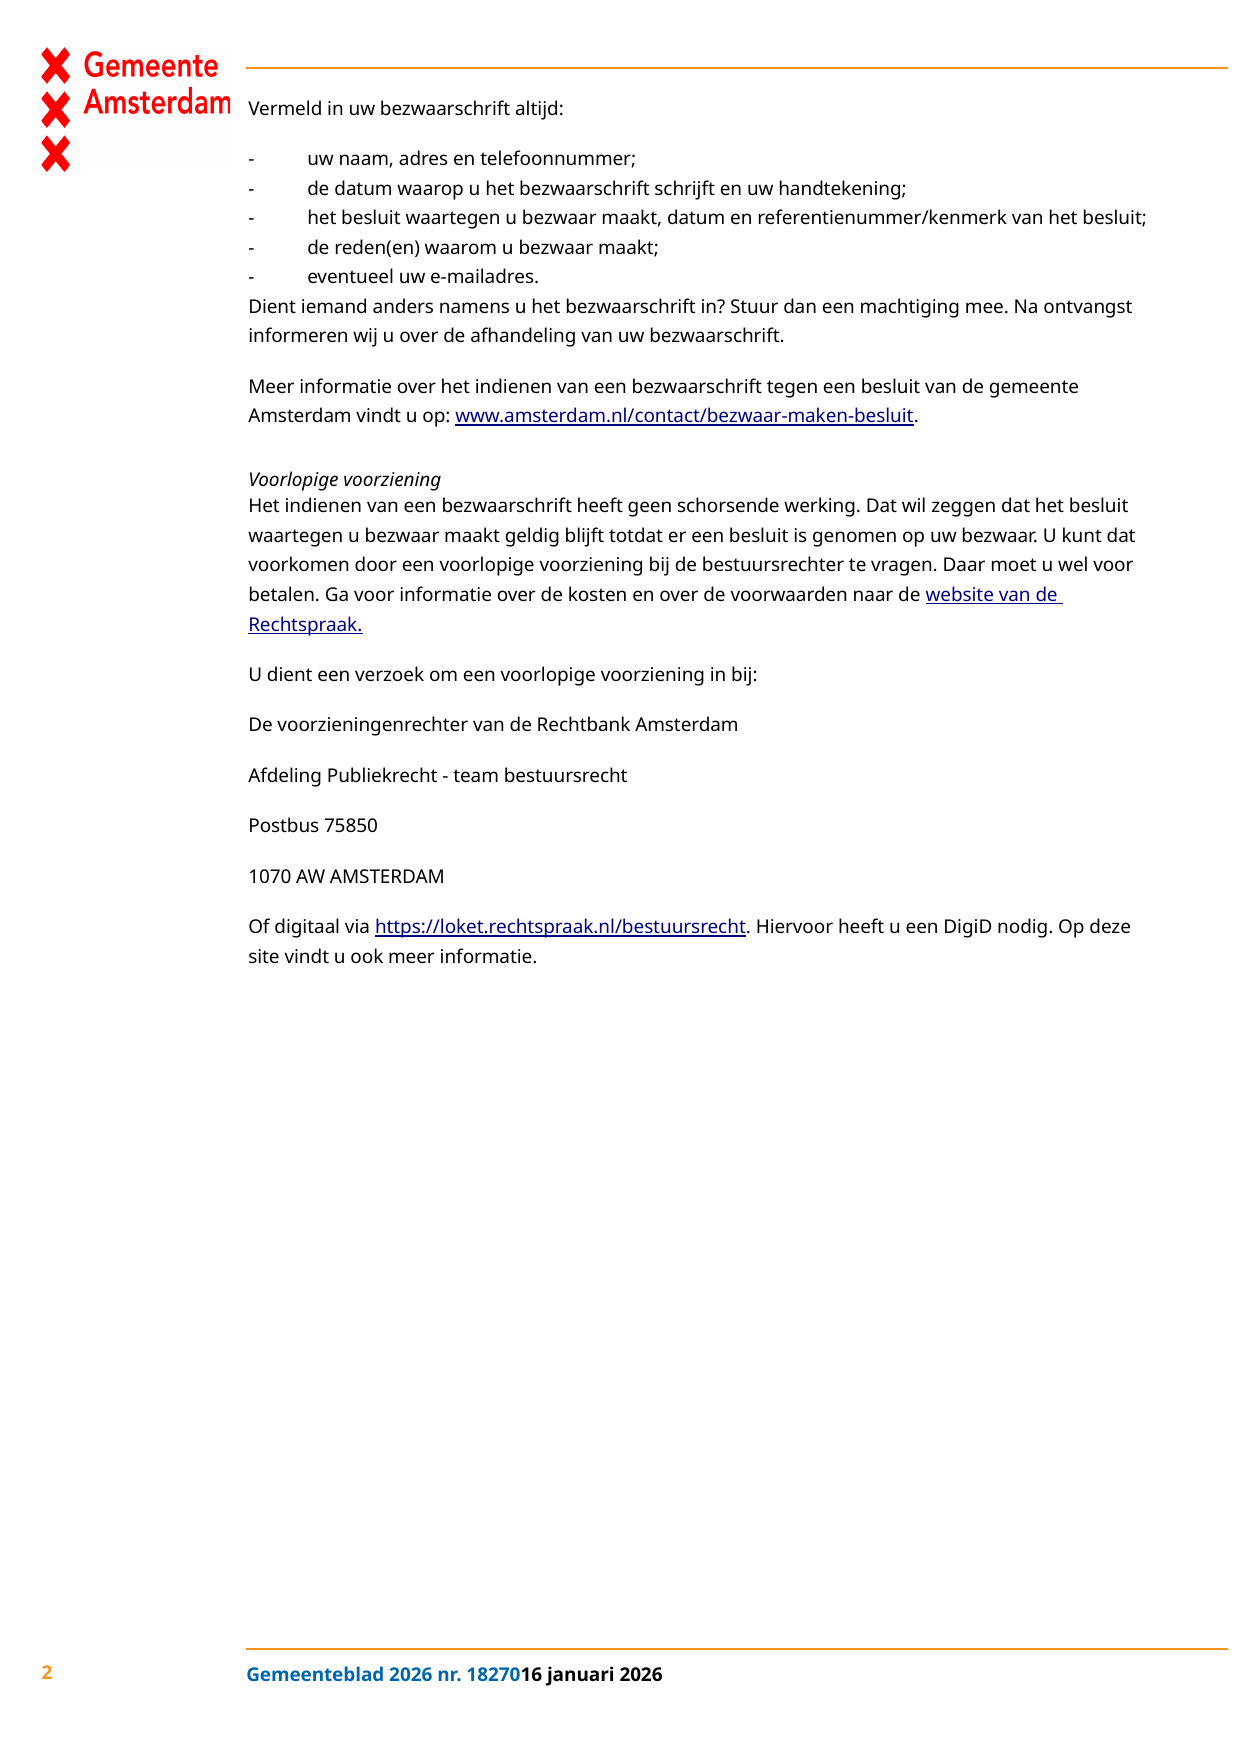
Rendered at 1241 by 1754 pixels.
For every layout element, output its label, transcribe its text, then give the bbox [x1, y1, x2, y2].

text 1070 AW AMSTERDAM [248, 863, 1152, 888]
text Afdeling Publiekrecht - team bestuursrecht [248, 762, 1152, 788]
list de datum waarop u het bezwaarschrift schrijft en uw handtekening; [248, 175, 1152, 201]
text Het indienen van een bezwaarschrift heeft geen schorsende werking. Dat wil zeggen dat het besluit waartegen u bezwaar maakt geldig blijft totdat er een besluit is genomen op uw bezwaar. U kunt dat voorkomen door een voorlopige voorziening bij de bestuursrechter te vragen. Daar moet u wel voor betalen. Ga voor informatie over de kosten en over de voorwaarden naar de website van de Rechtspraak. [248, 492, 1152, 636]
text Voorlopige voorziening [248, 467, 1152, 492]
text Meer informatie over het indienen van een bezwaarschrift tegen een besluit van de gemeente Amsterdam vindt u op: www.amsterdam.nl/contact/bezwaar-maken-besluit. [248, 373, 1152, 428]
text Dient iemand anders namens u het bezwaarschrift in? Stuur dan een machtiging mee. Na ontvangst informeren wij u over de afhandeling van uw bezwaarschrift. [248, 293, 1152, 348]
text Postbus 75850 [248, 812, 1152, 838]
list de reden(en) waarom u bezwaar maakt; [248, 234, 1152, 260]
text De voorzieningenrechter van de Rechtbank Amsterdam [248, 712, 1152, 737]
list uw naam, adres en telefoonnummer; [248, 145, 1152, 171]
list eventueel uw e-mailadres. [248, 263, 1152, 289]
text U dient een verzoek om een voorlopige voorziening in bij: [248, 661, 1152, 687]
text Of digitaal via https://loket.rechtspraak.nl/bestuursrecht. Hiervoor heeft u een DigiD nodig. Op deze site vindt u ook meer informatie. [248, 913, 1152, 968]
text Vermeld in uw bezwaarschrift altijd: [248, 95, 1152, 121]
picture [41, 47, 231, 172]
list het besluit waartegen u bezwaar maakt, datum en referentienummer/kenmerk van het besluit; [248, 204, 1152, 230]
